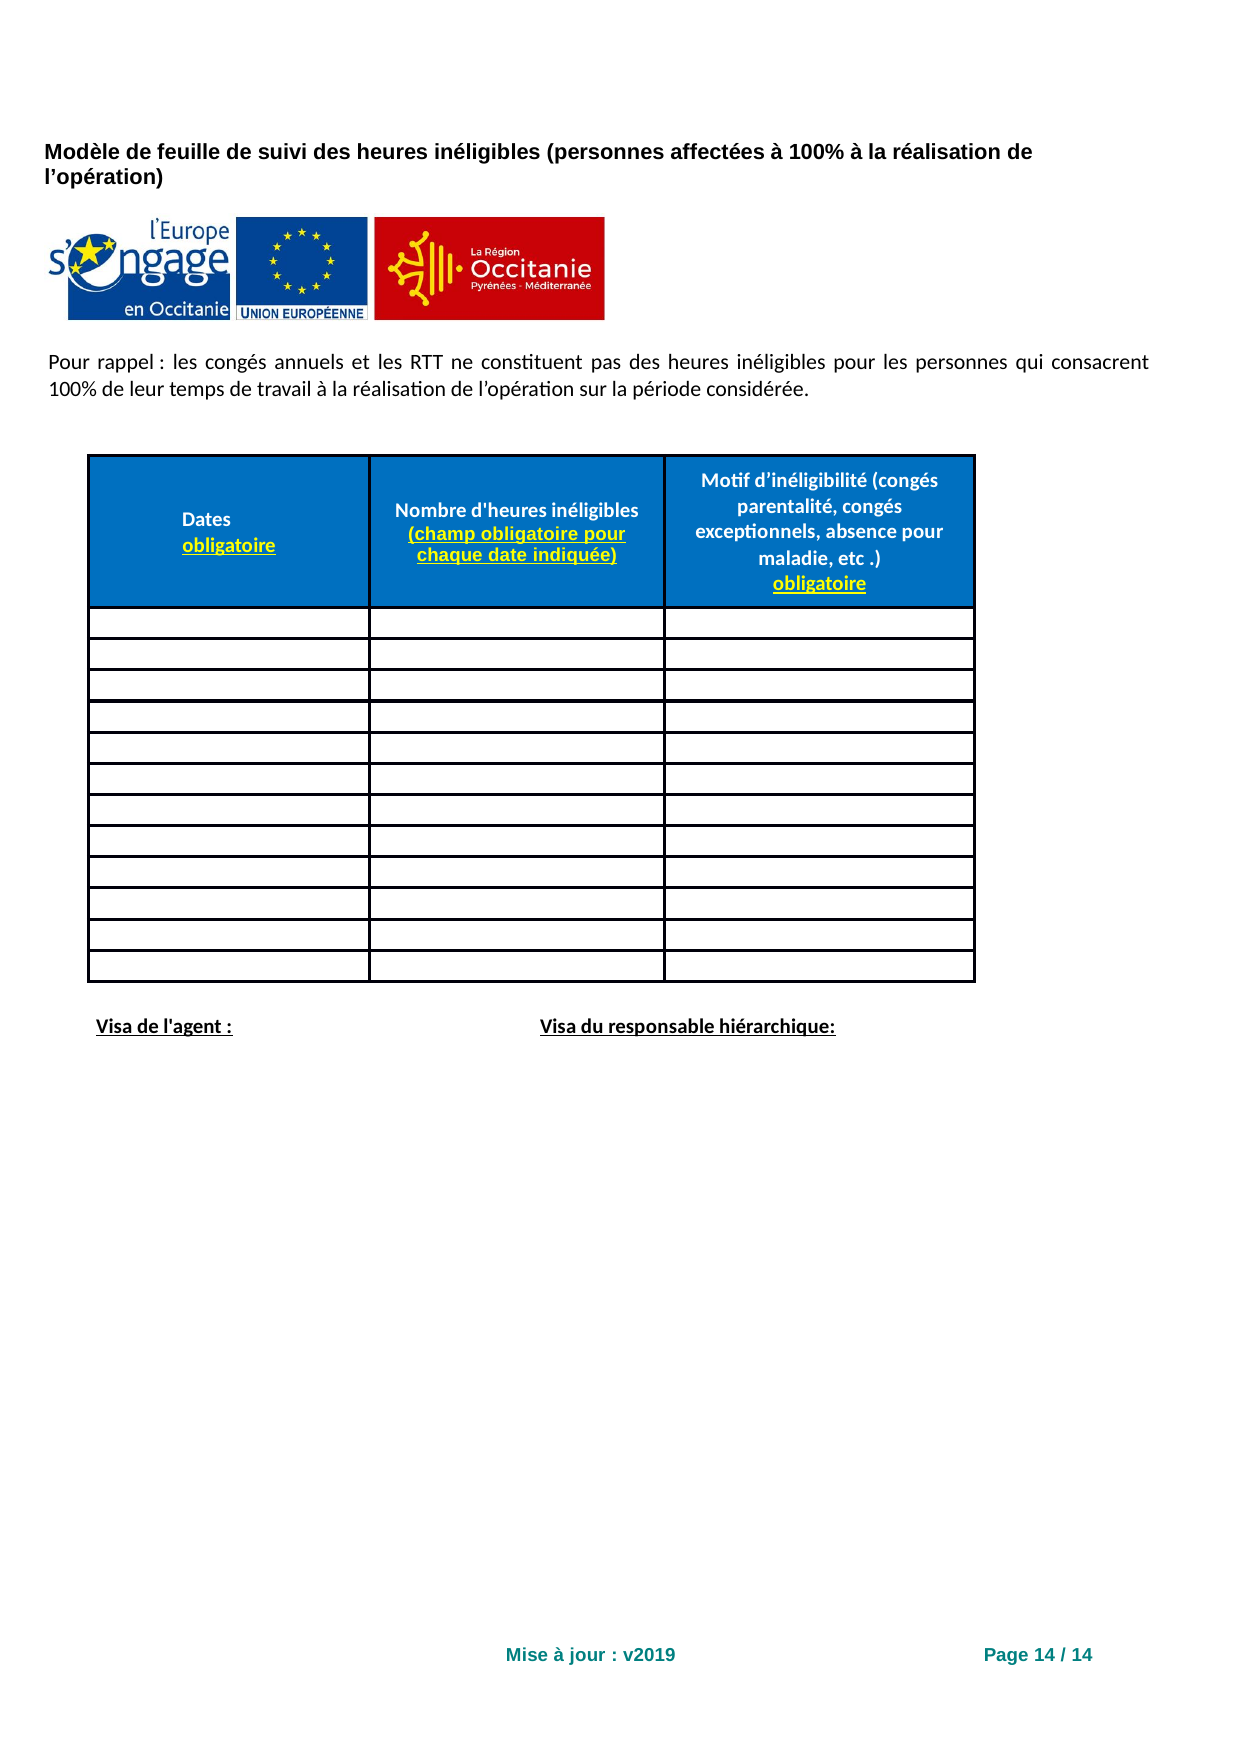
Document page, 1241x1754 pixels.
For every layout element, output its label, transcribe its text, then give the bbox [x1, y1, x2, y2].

text Modèle de feuille de suivi des heures inéligibles (personnes affectées à 100% à la réalisation de l’opération) [44, 138, 1152, 188]
table_cell [666, 796, 973, 824]
table_cell [90, 921, 368, 948]
table_header [311, 1008, 532, 1039]
text Pour rappel : les congés annuels et les RTT ne constituent pas des heures inéligibles pour les personnes qui consacrent 100% de leur temps de travail à la réalisation de l’opération sur la période considérée. [48, 348, 1152, 402]
table_cell [666, 889, 973, 917]
table_cell [90, 952, 368, 980]
picture [44, 213, 606, 323]
table_header Visa du responsable hiérarchique: [533, 1008, 1044, 1039]
table_header Visa de l'agent : [89, 1008, 311, 1039]
table_cell [371, 671, 663, 699]
table_cell [371, 858, 663, 886]
table_cell [666, 609, 973, 637]
table_cell [90, 640, 368, 668]
table_cell [371, 609, 663, 637]
table_cell [90, 609, 368, 637]
table_cell [666, 640, 973, 668]
table_cell [666, 827, 973, 855]
table_header Motif d’inéligibilité (congés parentalité, congés exceptionnels, absence pour maladie, etc .) obligatoire [666, 457, 973, 606]
table_cell [90, 827, 368, 855]
table_cell [371, 952, 663, 980]
table_cell [90, 765, 368, 793]
table_header Nombre d'heures inéligibles (champ obligatoire pour chaque date indiquée) [371, 457, 663, 606]
table_cell [90, 671, 368, 699]
table_cell [371, 765, 663, 793]
table_cell [666, 703, 973, 731]
table_cell [666, 671, 973, 699]
table_cell [371, 734, 663, 762]
table_cell [371, 921, 663, 948]
table_cell [371, 703, 663, 731]
table_cell [666, 734, 973, 762]
table_cell [90, 889, 368, 917]
table_cell [371, 796, 663, 824]
table_cell [371, 889, 663, 917]
table_cell [90, 734, 368, 762]
table_cell [666, 858, 973, 886]
table_cell [666, 952, 973, 980]
table_cell [666, 765, 973, 793]
table_cell [371, 640, 663, 668]
table_cell [90, 796, 368, 824]
table_cell [371, 827, 663, 855]
table_cell [90, 858, 368, 886]
table_cell [90, 703, 368, 731]
table_header Dates obligatoire [90, 457, 368, 606]
table_cell [666, 921, 973, 948]
